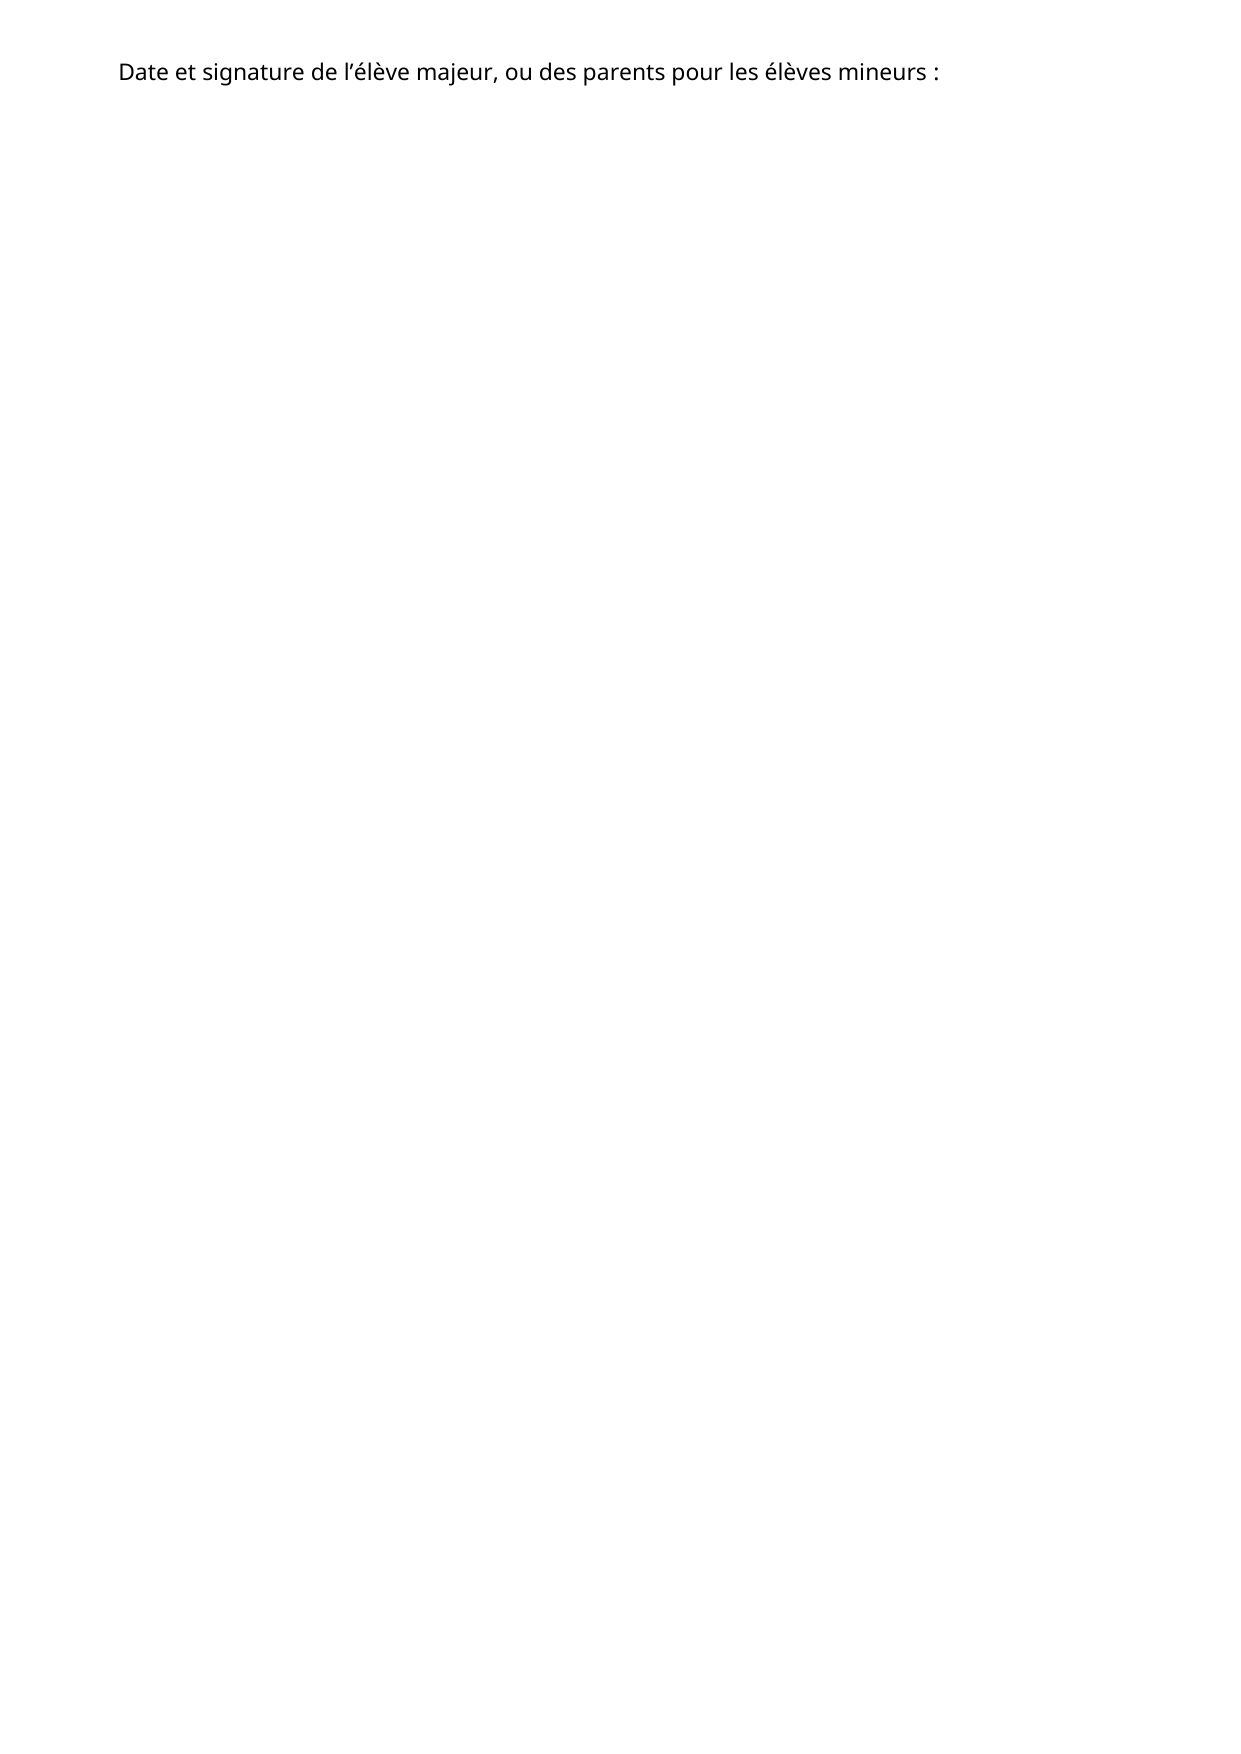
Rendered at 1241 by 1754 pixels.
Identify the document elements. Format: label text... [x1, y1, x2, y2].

text Date et signature de l’élève majeur, ou des parents pour les élèves mineurs : [118, 56, 1122, 87]
